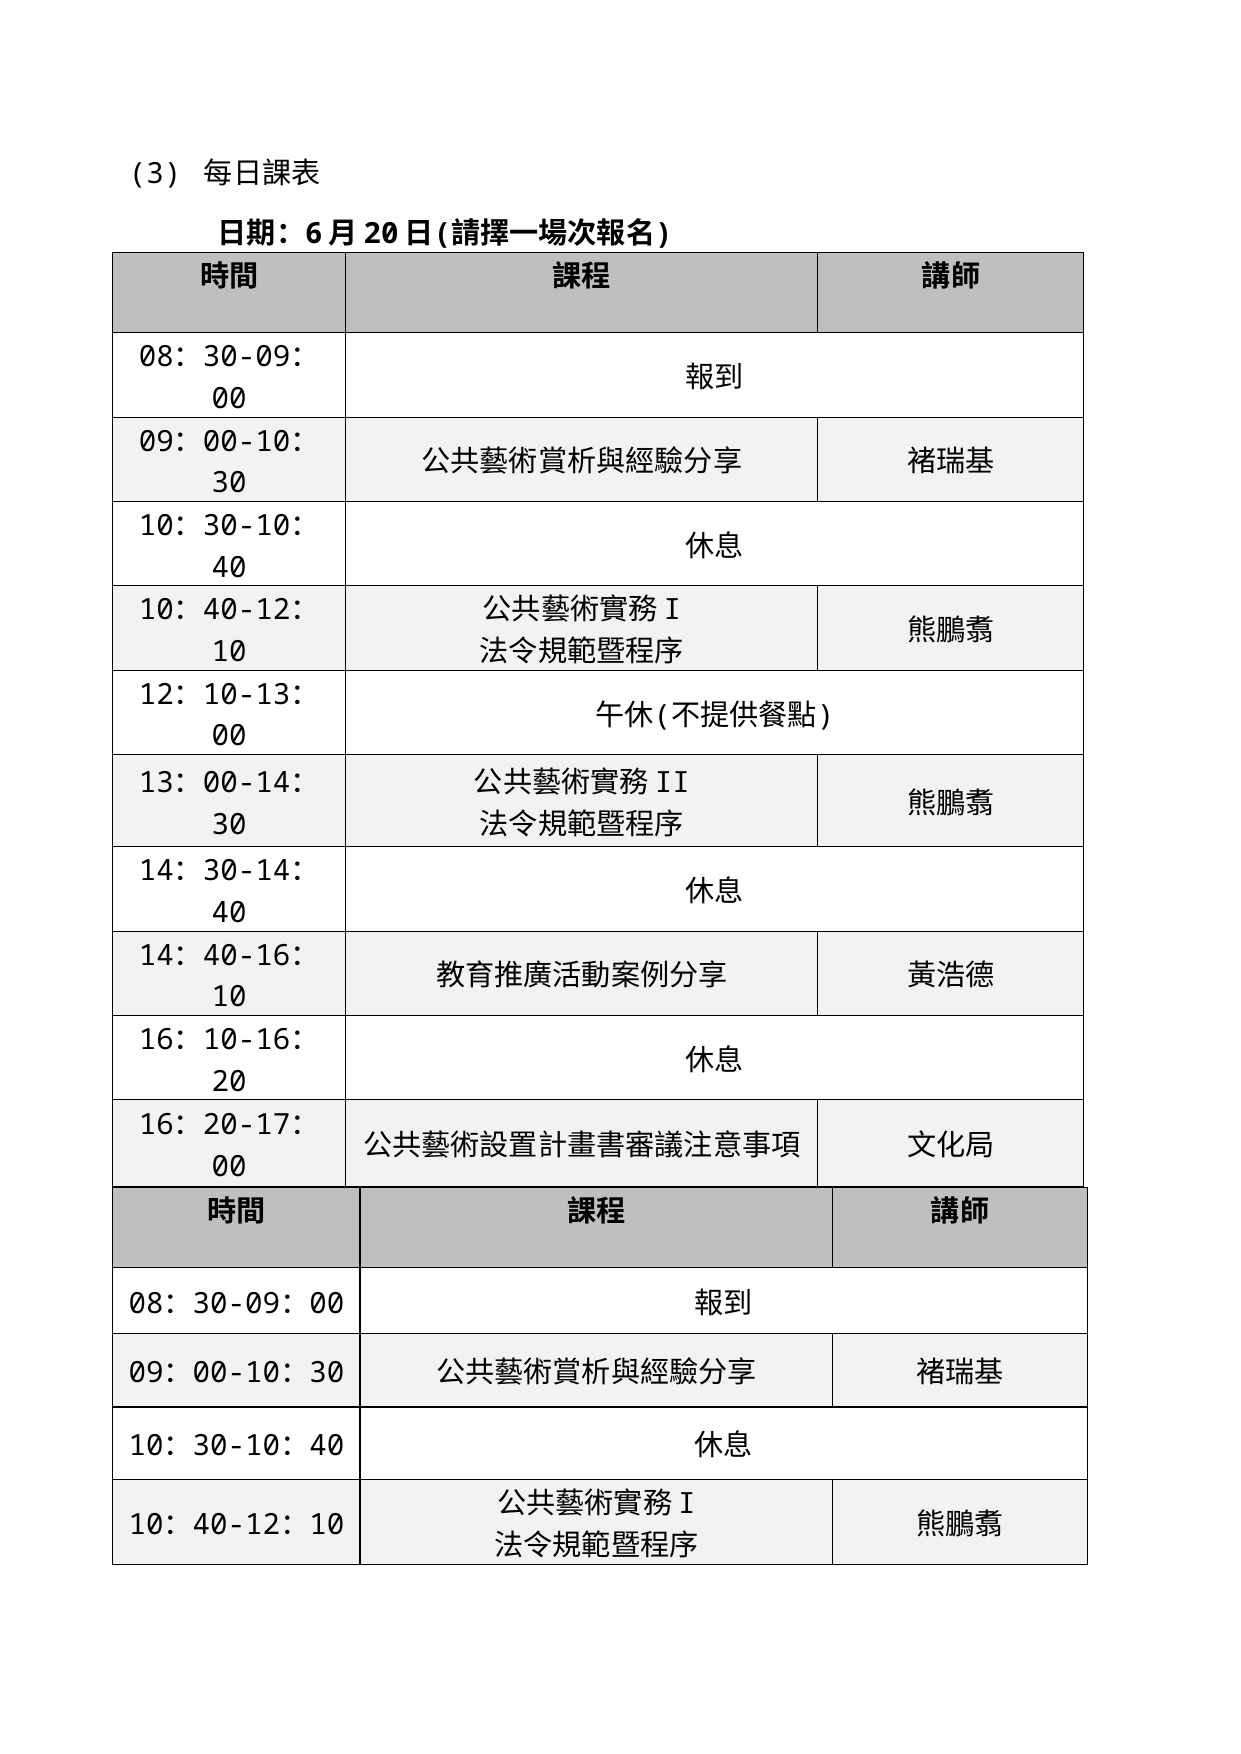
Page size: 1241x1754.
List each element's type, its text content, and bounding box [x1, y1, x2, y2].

table_cell 09：00-10：30 [113, 418, 345, 501]
table_cell 公共藝術設置計畫書審議注意事項 [346, 1100, 817, 1186]
table_header 時間 [113, 1188, 359, 1267]
table_header 時間 [113, 253, 345, 332]
text 日期：6月20日(請擇一場次報名) [112, 210, 1128, 252]
table_cell 10：40-12：10 [113, 1480, 359, 1563]
table_cell 公共藝術實務I 法令規範暨程序 [346, 586, 817, 670]
table_cell 14：40-16：10 [113, 932, 345, 1015]
table_cell 休息 [346, 847, 1083, 931]
table_cell 休息 [346, 1016, 1083, 1099]
table_cell 公共藝術賞析與經驗分享 [346, 418, 817, 501]
table_cell 休息 [361, 1408, 1087, 1479]
table_cell 10：30-10：40 [113, 1408, 359, 1479]
table_cell 公共藝術實務II 法令規範暨程序 [346, 755, 817, 846]
table_cell 熊鵬翥 [818, 586, 1083, 670]
table_cell 13：00-14：30 [113, 755, 345, 846]
table_header 講師 [833, 1188, 1087, 1267]
table_cell 10：40-12：10 [113, 586, 345, 670]
table_cell 10：30-10：40 [113, 502, 345, 585]
table_cell 14：30-14：40 [113, 847, 345, 931]
table_header 課程 [346, 253, 817, 332]
list 每日課表 [129, 150, 1128, 192]
table_cell 熊鵬翥 [818, 755, 1083, 846]
table_cell 12：10-13：00 [113, 671, 345, 754]
table_cell 褚瑞基 [833, 1334, 1087, 1406]
table_cell 文化局 [818, 1100, 1083, 1186]
table_cell 教育推廣活動案例分享 [346, 932, 817, 1015]
table_cell 16：20-17：00 [113, 1100, 345, 1186]
table_cell 09：00-10：30 [113, 1334, 359, 1406]
table_cell 黃浩德 [818, 932, 1083, 1015]
table_cell 熊鵬翥 [833, 1480, 1087, 1563]
table_cell 休息 [346, 502, 1083, 585]
table_cell 午休(不提供餐點) [346, 671, 1083, 754]
table_cell 褚瑞基 [818, 418, 1083, 501]
table_cell 16：10-16：20 [113, 1016, 345, 1099]
table_header 講師 [818, 253, 1083, 332]
table_cell 報到 [361, 1268, 1087, 1333]
table_cell 08：30-09：00 [113, 333, 345, 417]
table_cell 08：30-09：00 [113, 1268, 359, 1333]
table_cell 公共藝術實務I 法令規範暨程序 [361, 1480, 832, 1563]
table_cell 公共藝術賞析與經驗分享 [361, 1334, 832, 1406]
table_header 課程 [361, 1188, 832, 1267]
table_cell 報到 [346, 333, 1083, 417]
